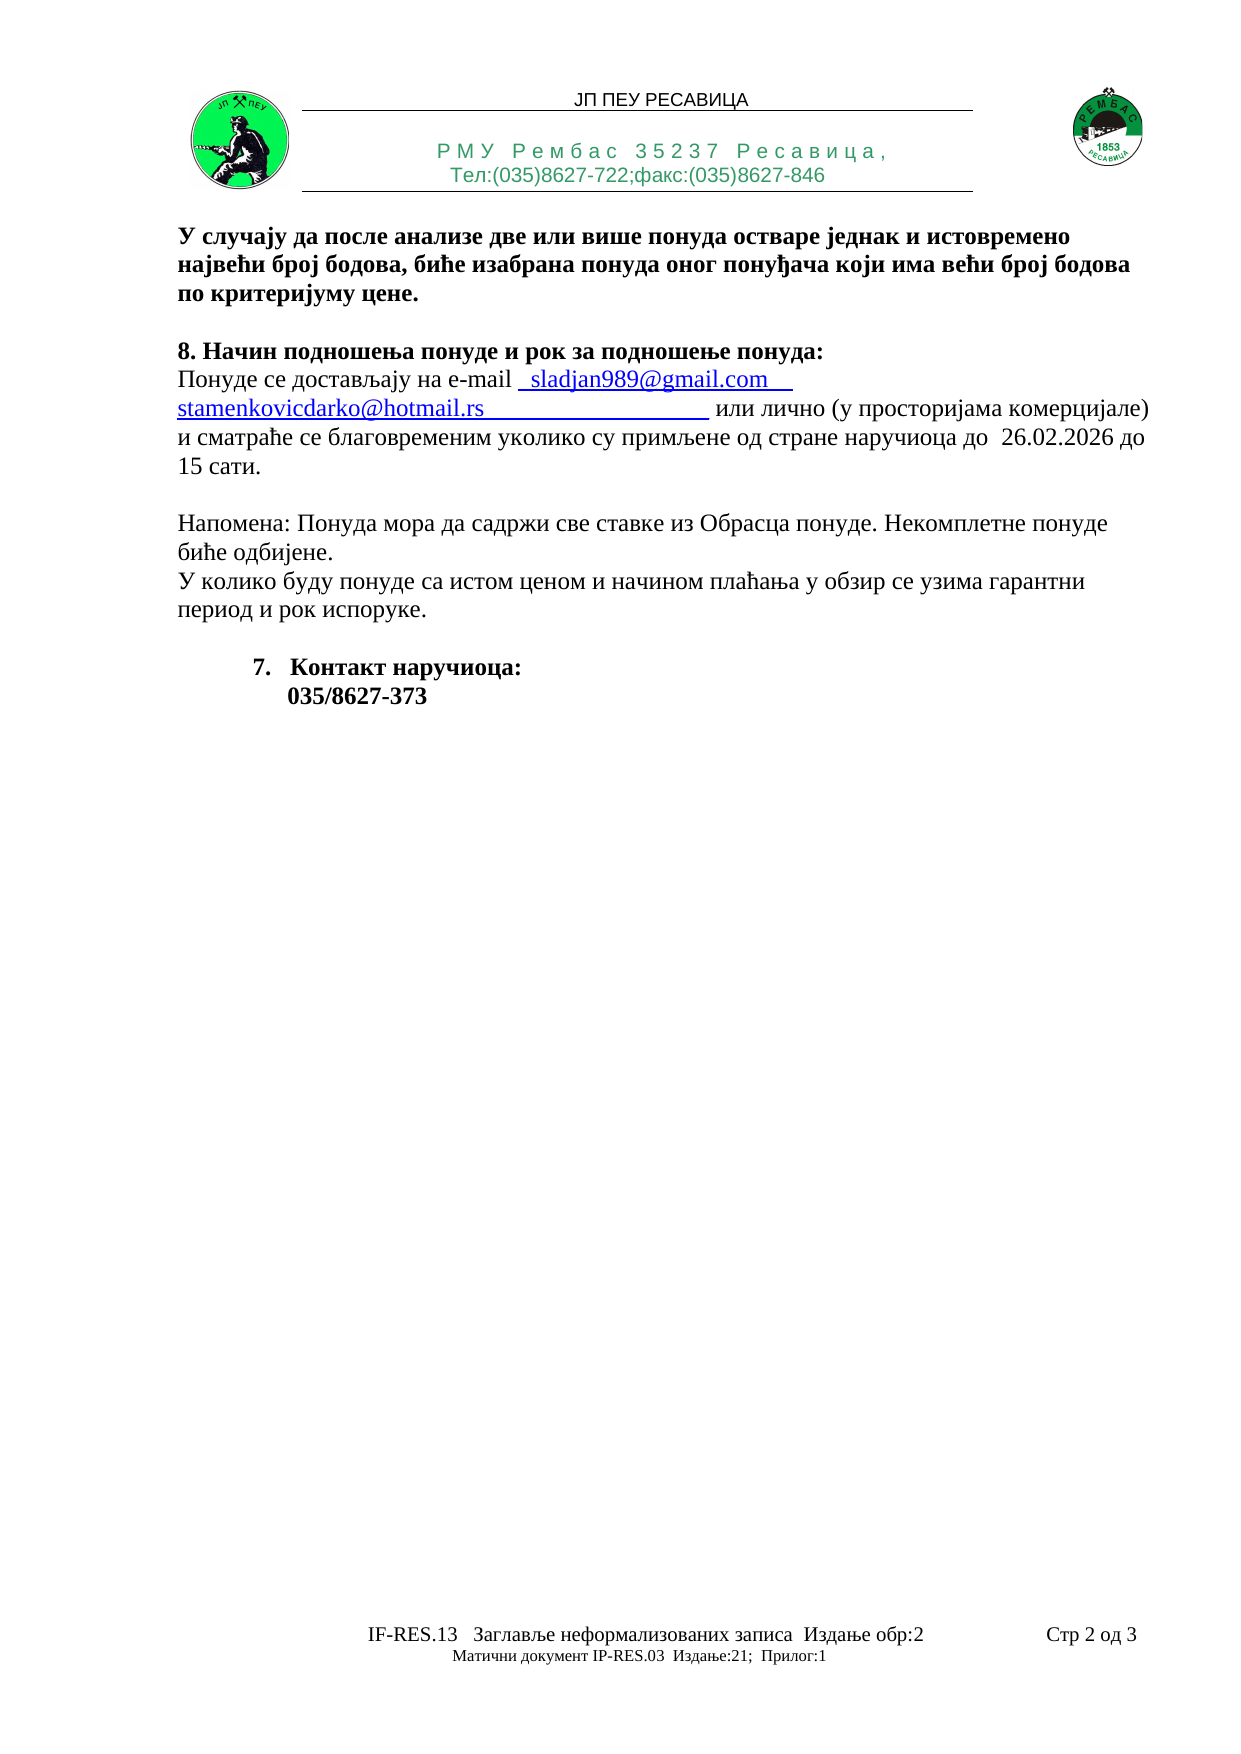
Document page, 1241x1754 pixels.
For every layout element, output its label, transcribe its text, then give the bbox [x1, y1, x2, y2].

text Напомена: Понуда мора да садржи све ставке из Обрасца понуде. Некомплетне понуде биће одбијене. [177, 508, 1152, 566]
text У колико буду понуде са истом ценом и начином плаћања у обзир се узима гарантни период и рок испоруке. [177, 566, 1152, 623]
text Понуде се достављају на e-mail _sladjan989@gmail.com stamenkovicdarko@hotmail.rs__________________ или лично (у просторијама комерцијале) и сматраће се благовременим уколико су примљене од стране наручиоца до 26.02.2026 до 15 сати. [177, 364, 1152, 479]
text 035/8627-373 [177, 681, 1152, 709]
picture [190, 90, 290, 190]
picture [1073, 87, 1143, 166]
text 8. Начин подношења понуде и рок за подношење понуда: [177, 336, 1152, 364]
text У случају да после анализе две или више понуда остваре једнак и истовремено највећи број бодова, биће изабрана понуда оног понуђача који има већи број бодова по критеријуму цене. [177, 221, 1152, 307]
list Контакт наручиоца: [252, 652, 1152, 681]
